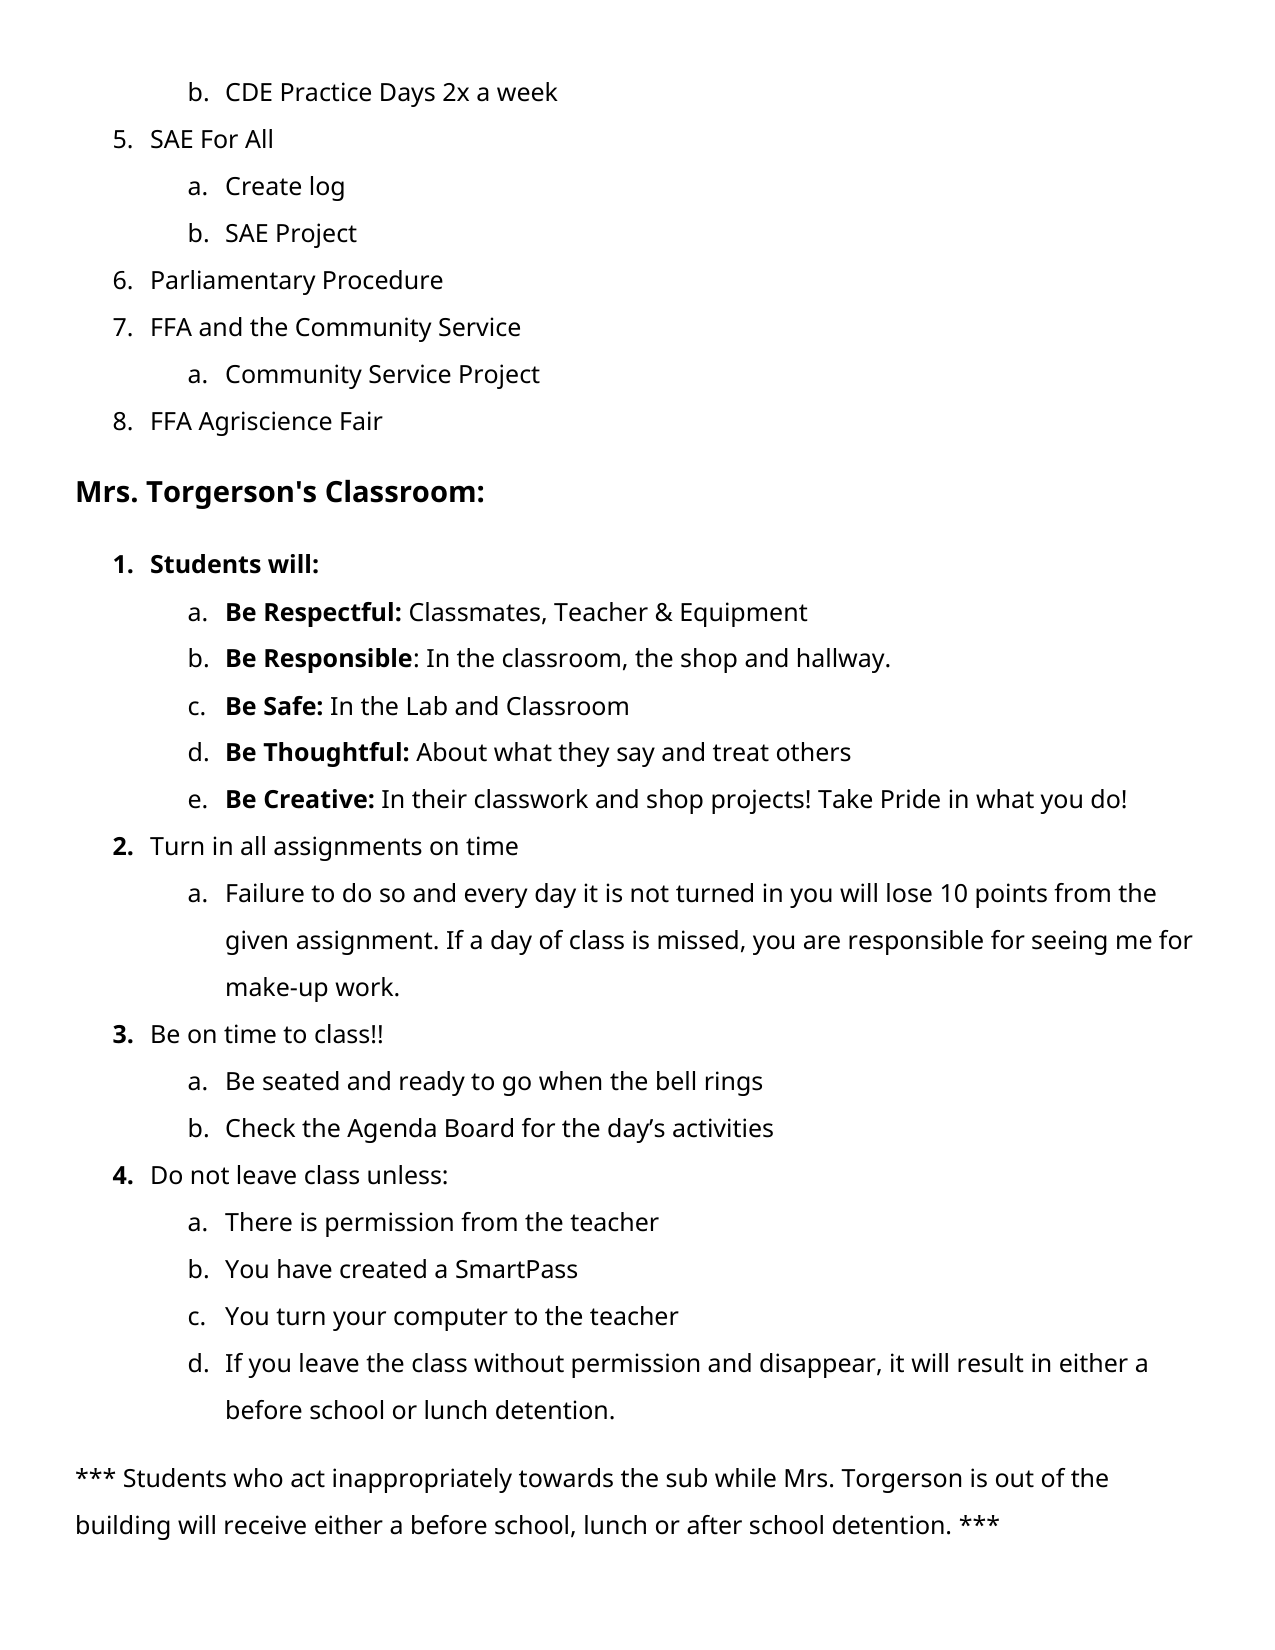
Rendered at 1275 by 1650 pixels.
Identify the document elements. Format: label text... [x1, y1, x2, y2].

list Be Responsible: In the classroom, the shop and hallway. [187, 641, 1200, 675]
list SAE For All [112, 122, 1200, 156]
list Turn in all assignments on time [112, 829, 1200, 863]
text *** Students who act inappropriately towards the sub while Mrs. Torgerson is out of the building will receive either a before school, lunch or after school detention. *** [75, 1461, 1200, 1542]
list Be Creative: In their classwork and shop projects! Take Pride in what you do! [187, 782, 1200, 816]
text Mrs. Torgerson's Classroom: [75, 472, 1200, 511]
list SAE Project [187, 216, 1200, 250]
list Failure to do so and every day it is not turned in you will lose 10 points from the given assignment. If a day of class is missed, you are responsible for seeing me for make-up work. [187, 876, 1200, 1004]
list Be Respectful: Classmates, Teacher & Equipment [187, 594, 1200, 628]
list Be Thoughtful: About what they say and treat others [187, 735, 1200, 769]
list Create log [187, 169, 1200, 203]
list You turn your computer to the teacher [187, 1299, 1200, 1333]
list If you leave the class without permission and disappear, it will result in either a before school or lunch detention. [187, 1346, 1200, 1427]
list Community Service Project [187, 357, 1200, 391]
list There is permission from the teacher [187, 1205, 1200, 1239]
list Parliamentary Procedure [112, 263, 1200, 297]
list FFA and the Community Service [112, 310, 1200, 344]
list Check the Agenda Board for the day’s activities [187, 1111, 1200, 1145]
list You have created a SmartPass [187, 1252, 1200, 1286]
list CDE Practice Days 2x a week [187, 75, 1200, 109]
list Be on time to class!! [112, 1017, 1200, 1051]
list Be Safe: In the Lab and Classroom [187, 688, 1200, 722]
list Be seated and ready to go when the bell rings [187, 1064, 1200, 1098]
list FFA Agriscience Fair [112, 404, 1200, 438]
list Do not leave class unless: [112, 1158, 1200, 1192]
list Students will: [112, 547, 1200, 581]
